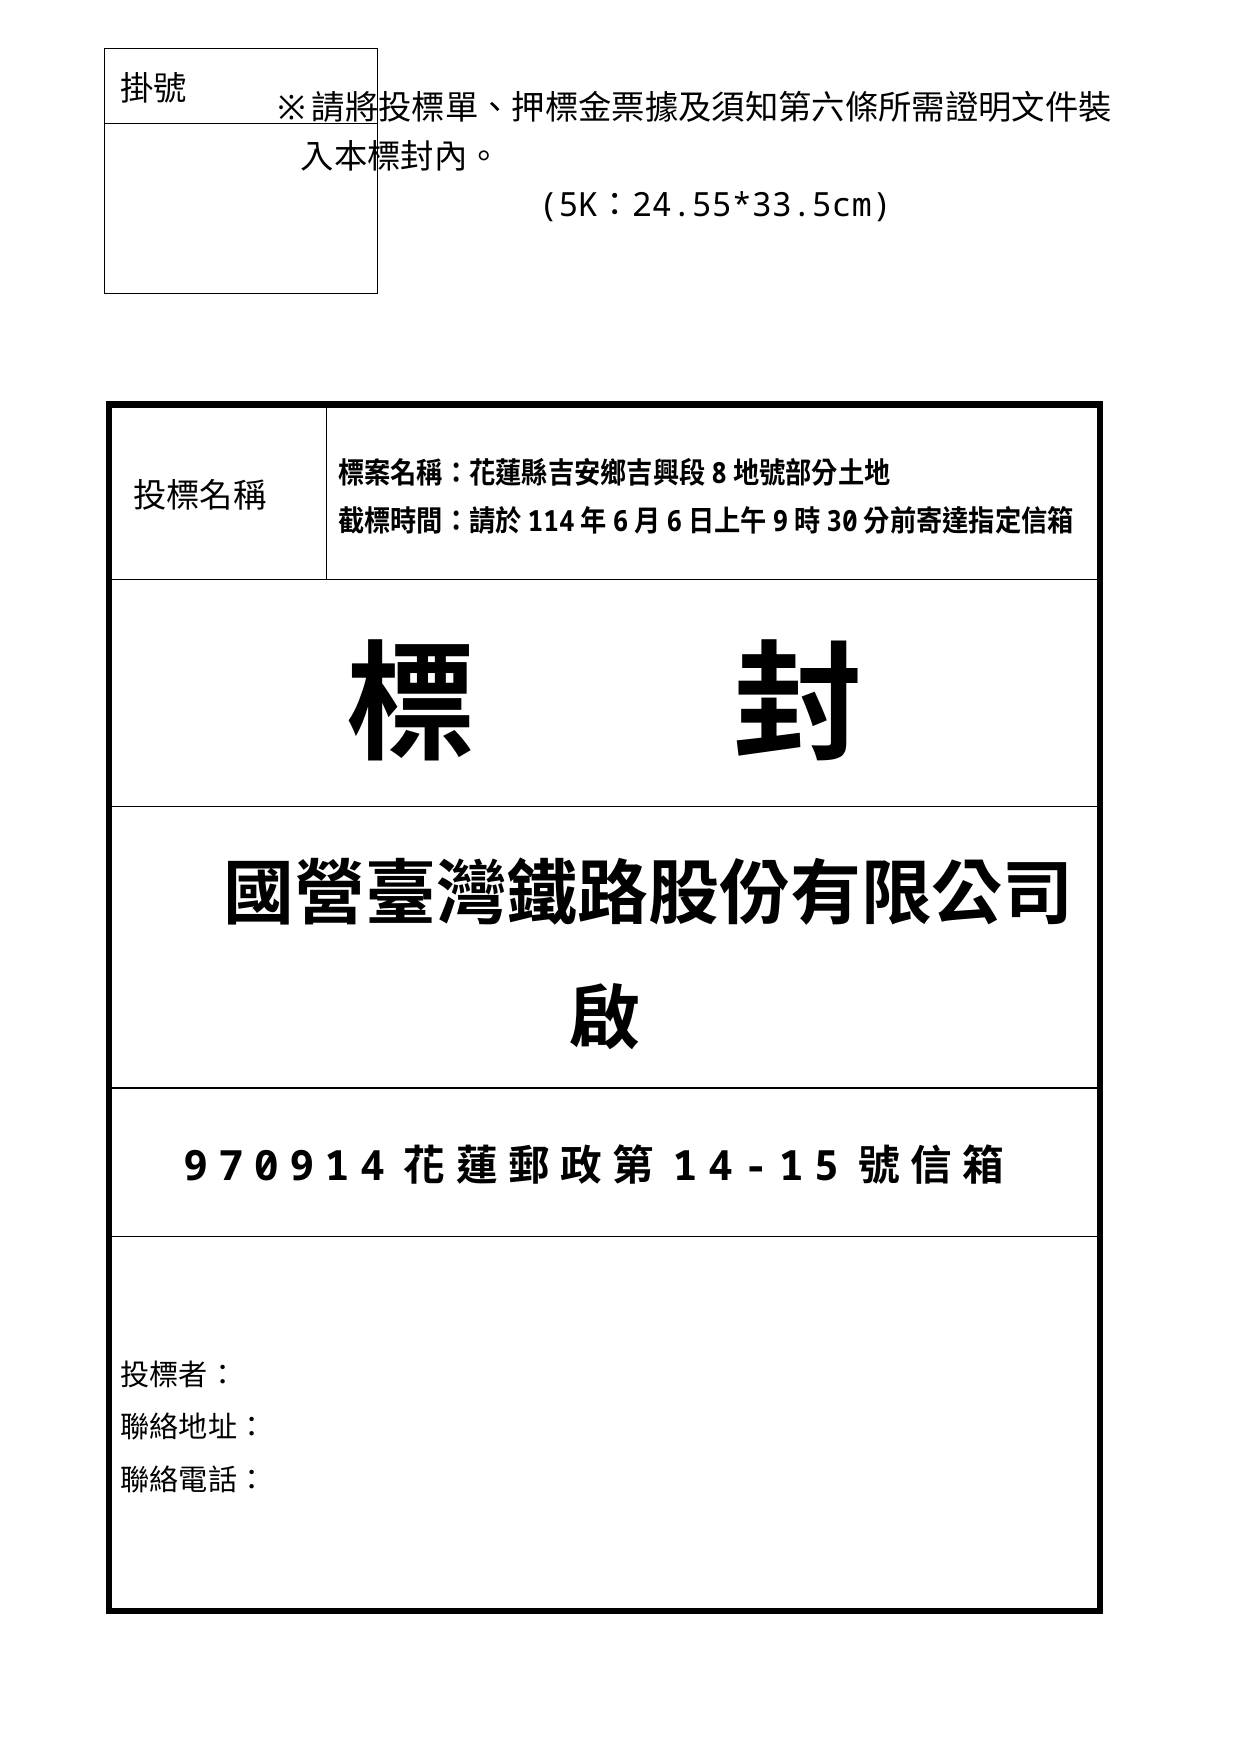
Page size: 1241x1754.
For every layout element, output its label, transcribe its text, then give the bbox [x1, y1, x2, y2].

table_header 標案名稱：花蓮縣吉安鄉吉興段8地號部分土地 截標時間：請於114年6月6日上午9時30分前寄達指定信箱 [327, 408, 1097, 578]
table_cell [105, 124, 377, 293]
table_cell 國營臺灣鐵路股份有限公司 啟 [112, 807, 1097, 1087]
text 入本標封內。 [378, 129, 1225, 178]
table_cell 標 封 [112, 580, 1097, 806]
text (5K：24.55*33.5cm) [378, 178, 1158, 226]
table_cell 投標者： 聯絡地址： 聯絡電話： [112, 1237, 1097, 1607]
table_header 掛號 [105, 49, 377, 123]
table_header 投標名稱 [112, 408, 326, 578]
table_cell 970914花蓮郵政第14-15號信箱 [112, 1089, 1097, 1236]
text ※請將投標單、押標金票據及須知第六條所需證明文件裝 [378, 81, 1225, 129]
